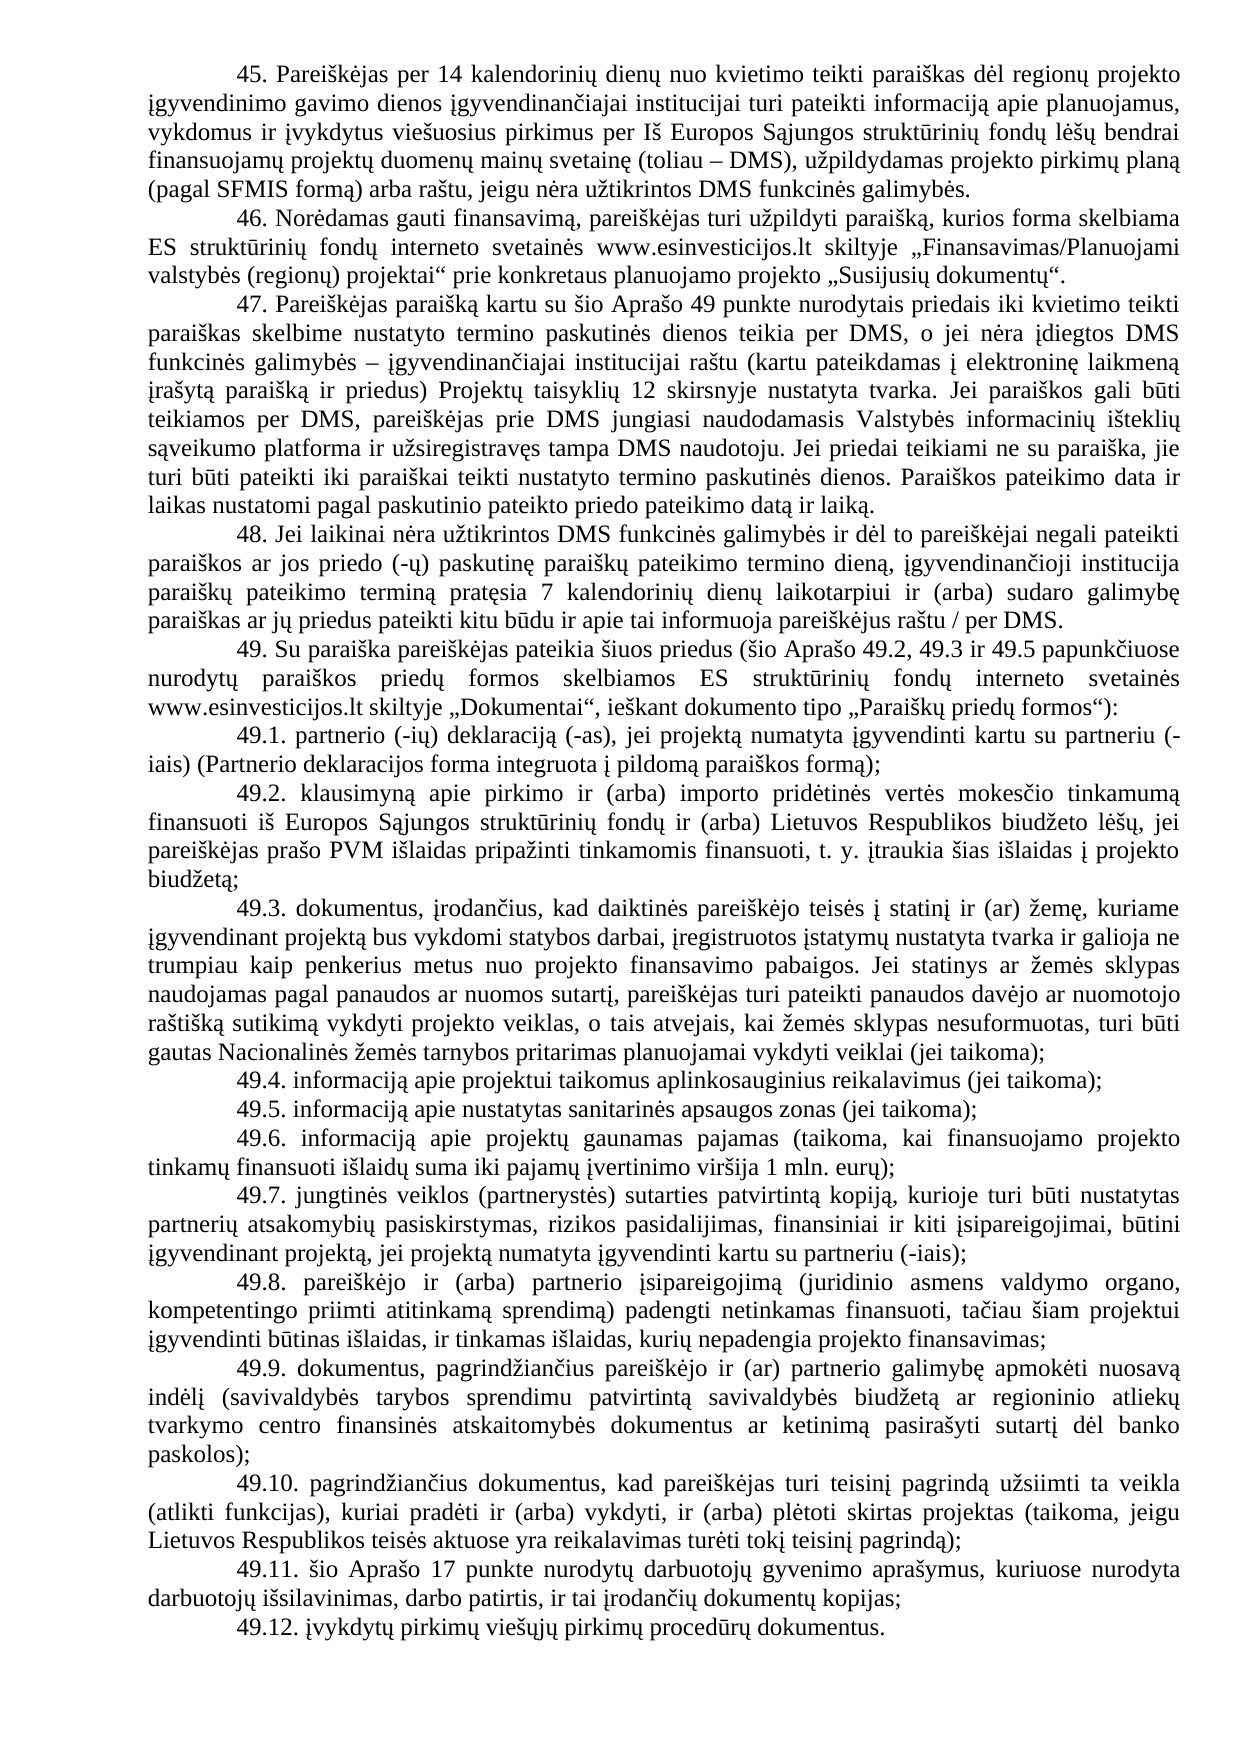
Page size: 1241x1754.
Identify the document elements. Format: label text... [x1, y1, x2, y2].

text 47. Pareiškėjas paraišką kartu su šio Aprašo 49 punkte nurodytais priedais iki kvietimo teikti paraiškas skelbime nustatyto termino paskutinės dienos teikia per DMS, o jei nėra įdiegtos DMS funkcinės galimybės – įgyvendinančiajai institucijai raštu (kartu pateikdamas į elektroninę laikmeną įrašytą paraišką ir priedus) Projektų taisyklių 12 skirsnyje nustatyta tvarka. Jei paraiškos gali būti teikiamos per DMS, pareiškėjas prie DMS jungiasi naudodamasis Valstybės informacinių išteklių sąveikumo platforma ir užsiregistravęs tampa DMS naudotoju. Jei priedai teikiami ne su paraiška, jie turi būti pateikti iki paraiškai teikti nustatyto termino paskutinės dienos. Paraiškos pateikimo data ir laikas nustatomi pagal paskutinio pateikto priedo pateikimo datą ir laiką. [148, 289, 1181, 519]
text 49.5. informaciją apie nustatytas sanitarinės apsaugos zonas (jei taikoma); [148, 1094, 1181, 1123]
text 49. Su paraiška pareiškėjas pateikia šiuos priedus (šio Aprašo 49.2, 49.3 ir 49.5 papunkčiuose nurodytų paraiškos priedų formos skelbiamos ES struktūrinių fondų interneto svetainės www.esinvesticijos.lt skiltyje „Dokumentai“, ieškant dokumento tipo „Paraiškų priedų formos“): [148, 634, 1181, 720]
text 46. Norėdamas gauti finansavimą, pareiškėjas turi užpildyti paraišką, kurios forma skelbiama ES struktūrinių fondų interneto svetainės www.esinvesticijos.lt skiltyje „Finansavimas/Planuojami valstybės (regionų) projektai“ prie konkretaus planuojamo projekto „Susijusių dokumentų“. [148, 203, 1181, 289]
text 49.8. pareiškėjo ir (arba) partnerio įsipareigojimą (juridinio asmens valdymo organo, kompetentingo priimti atitinkamą sprendimą) padengti netinkamas finansuoti, tačiau šiam projektui įgyvendinti būtinas išlaidas, ir tinkamas išlaidas, kurių nepadengia projekto finansavimas; [148, 1267, 1181, 1353]
text 48. Jei laikinai nėra užtikrintos DMS funkcinės galimybės ir dėl to pareiškėjai negali pateikti paraiškos ar jos priedo (-ų) paskutinę paraiškų pateikimo termino dieną, įgyvendinančioji institucija paraiškų pateikimo terminą pratęsia 7 kalendorinių dienų laikotarpiui ir (arba) sudaro galimybę paraiškas ar jų priedus pateikti kitu būdu ir apie tai informuoja pareiškėjus raštu / per DMS. [148, 519, 1181, 634]
text 49.9. dokumentus, pagrindžiančius pareiškėjo ir (ar) partnerio galimybę apmokėti nuosavą indėlį (savivaldybės tarybos sprendimu patvirtintą savivaldybės biudžetą ar regioninio atliekų tvarkymo centro finansinės atskaitomybės dokumentus ar ketinimą pasirašyti sutartį dėl banko paskolos); [148, 1353, 1181, 1468]
text 49.3. dokumentus, įrodančius, kad daiktinės pareiškėjo teisės į statinį ir (ar) žemę, kuriame įgyvendinant projektą bus vykdomi statybos darbai, įregistruotos įstatymų nustatyta tvarka ir galioja ne trumpiau kaip penkerius metus nuo projekto finansavimo pabaigos. Jei statinys ar žemės sklypas naudojamas pagal panaudos ar nuomos sutartį, pareiškėjas turi pateikti panaudos davėjo ar nuomotojo raštišką sutikimą vykdyti projekto veiklas, o tais atvejais, kai žemės sklypas nesuformuotas, turi būti gautas Nacionalinės žemės tarnybos pritarimas planuojamai vykdyti veiklai (jei taikoma); [148, 893, 1181, 1065]
text 49.12. įvykdytų pirkimų viešųjų pirkimų procedūrų dokumentus. [148, 1612, 1181, 1640]
text 49.6. informaciją apie projektų gaunamas pajamas (taikoma, kai finansuojamo projekto tinkamų finansuoti išlaidų suma iki pajamų įvertinimo viršija 1 mln. eurų); [148, 1123, 1181, 1180]
text 49.7. jungtinės veiklos (partnerystės) sutarties patvirtintą kopiją, kurioje turi būti nustatytas partnerių atsakomybių pasiskirstymas, rizikos pasidalijimas, finansiniai ir kiti įsipareigojimai, būtini įgyvendinant projektą, jei projektą numatyta įgyvendinti kartu su partneriu (-iais); [148, 1180, 1181, 1267]
text 49.1. partnerio (-ių) deklaraciją (-as), jei projektą numatyta įgyvendinti kartu su partneriu (-iais) (Partnerio deklaracijos forma integruota į pildomą paraiškos formą); [148, 720, 1181, 778]
text 49.10. pagrindžiančius dokumentus, kad pareiškėjas turi teisinį pagrindą užsiimti ta veikla (atlikti funkcijas), kuriai pradėti ir (arba) vykdyti, ir (arba) plėtoti skirtas projektas (taikoma, jeigu Lietuvos Respublikos teisės aktuose yra reikalavimas turėti tokį teisinį pagrindą); [148, 1468, 1181, 1554]
text 49.2. klausimyną apie pirkimo ir (arba) importo pridėtinės vertės mokesčio tinkamumą finansuoti iš Europos Sąjungos struktūrinių fondų ir (arba) Lietuvos Respublikos biudžeto lėšų, jei pareiškėjas prašo PVM išlaidas pripažinti tinkamomis finansuoti, t. y. įtraukia šias išlaidas į projekto biudžetą; [148, 778, 1181, 893]
text 49.4. informaciją apie projektui taikomus aplinkosauginius reikalavimus (jei taikoma); [148, 1065, 1181, 1094]
text 45. Pareiškėjas per 14 kalendorinių dienų nuo kvietimo teikti paraiškas dėl regionų projekto įgyvendinimo gavimo dienos įgyvendinančiajai institucijai turi pateikti informaciją apie planuojamus, vykdomus ir įvykdytus viešuosius pirkimus per Iš Europos Sąjungos struktūrinių fondų lėšų bendrai finansuojamų projektų duomenų mainų svetainę (toliau – DMS), užpildydamas projekto pirkimų planą (pagal SFMIS formą) arba raštu, jeigu nėra užtikrintos DMS funkcinės galimybės. [148, 59, 1181, 203]
text 49.11. šio Aprašo 17 punkte nurodytų darbuotojų gyvenimo aprašymus, kuriuose nurodyta darbuotojų išsilavinimas, darbo patirtis, ir tai įrodančių dokumentų kopijas; [148, 1554, 1181, 1612]
